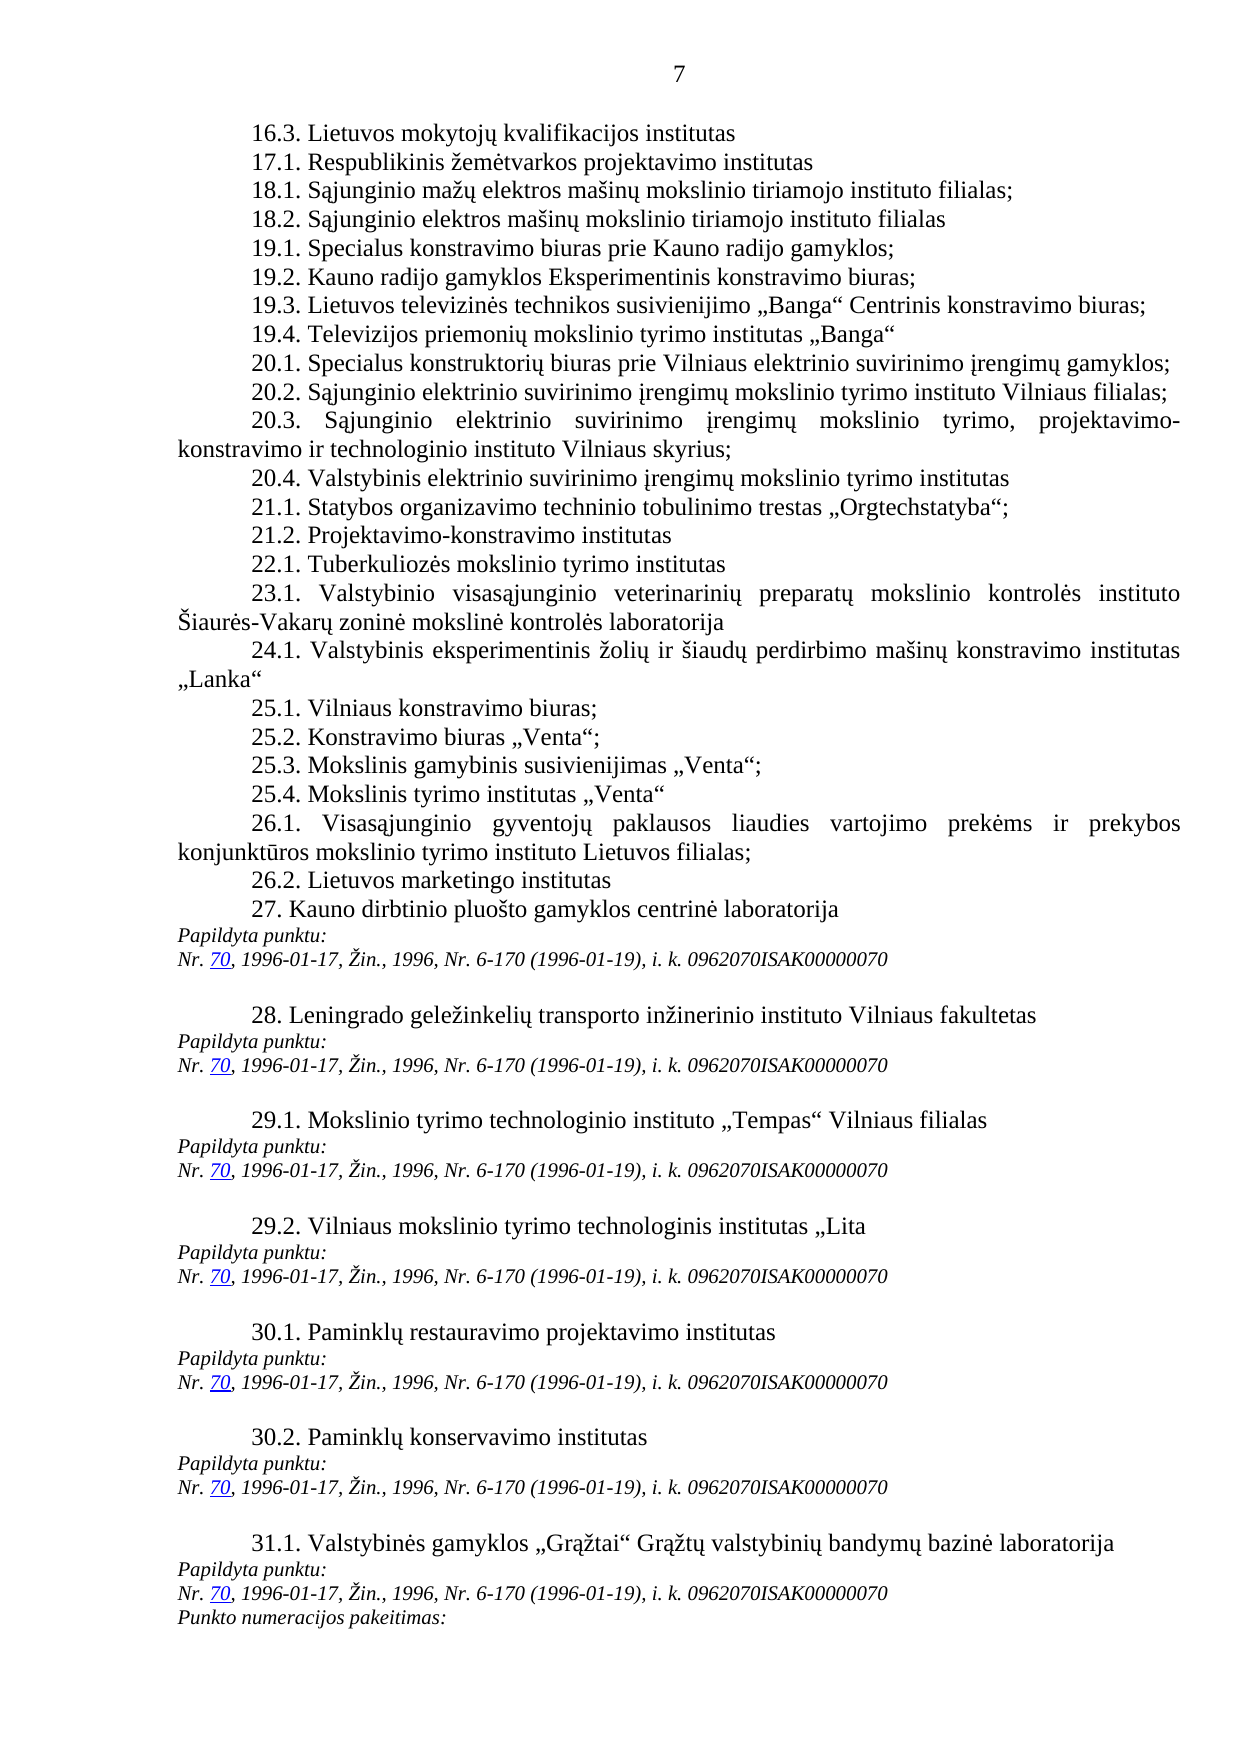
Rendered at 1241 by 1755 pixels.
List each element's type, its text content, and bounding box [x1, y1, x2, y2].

text 25.2. Konstravimo biuras „Venta“; [177, 722, 1181, 751]
text Nr. 70, 1996-01-17, Žin., 1996, Nr. 6-170 (1996-01-19), i. k. 0962070ISAK00000070 [177, 1158, 1181, 1182]
text 23.1. Valstybinio visasąjunginio veterinarinių preparatų mokslinio kontrolės instituto Šiaurės-Vakarų zoninė mokslinė kontrolės laboratorija [177, 578, 1181, 636]
text 30.2. Paminklų konservavimo institutas [177, 1422, 1181, 1451]
text 27. Kauno dirbtinio pluošto gamyklos centrinė laboratorija [177, 894, 1181, 923]
text 17.1. Respublikinis žemėtvarkos projektavimo institutas [177, 147, 1181, 176]
text Nr. 70, 1996-01-17, Žin., 1996, Nr. 6-170 (1996-01-19), i. k. 0962070ISAK00000070 [177, 1370, 1181, 1394]
text 29.2. Vilniaus mokslinio tyrimo technologinis institutas „Lita [177, 1211, 1181, 1240]
text 19.1. Specialus konstravimo biuras prie Kauno radijo gamyklos; [177, 233, 1181, 262]
text 25.1. Vilniaus konstravimo biuras; [177, 693, 1181, 722]
text 20.4. Valstybinis elektrinio suvirinimo įrengimų mokslinio tyrimo institutas [177, 463, 1181, 492]
text Nr. 70, 1996-01-17, Žin., 1996, Nr. 6-170 (1996-01-19), i. k. 0962070ISAK00000070 [177, 1581, 1181, 1605]
text Papildyta punktu: [177, 1029, 1181, 1053]
text 21.1. Statybos organizavimo techninio tobulinimo trestas „Orgtechstatyba“; [177, 492, 1181, 521]
text 20.1. Specialus konstruktorių biuras prie Vilniaus elektrinio suvirinimo įrengimų gamyklos; [177, 348, 1181, 377]
text 29.1. Mokslinio tyrimo technologinio instituto „Tempas“ Vilniaus filialas [177, 1106, 1181, 1134]
text 18.2. Sąjunginio elektros mašinų mokslinio tiriamojo instituto filialas [177, 204, 1181, 233]
text Papildyta punktu: [177, 923, 1181, 947]
text 26.1. Visasąjunginio gyventojų paklausos liaudies vartojimo prekėms ir prekybos konjunktūros mokslinio tyrimo instituto Lietuvos filialas; [177, 808, 1181, 866]
text 30.1. Paminklų restauravimo projektavimo institutas [177, 1317, 1181, 1346]
text 20.3. Sąjunginio elektrinio suvirinimo įrengimų mokslinio tyrimo, projektavimo-konstravimo ir technologinio instituto Vilniaus skyrius; [177, 406, 1181, 463]
text 21.2. Projektavimo-konstravimo institutas [177, 521, 1181, 549]
text 26.2. Lietuvos marketingo institutas [177, 866, 1181, 894]
text 19.4. Televizijos priemonių mokslinio tyrimo institutas „Banga“ [177, 319, 1181, 348]
text 28. Leningrado geležinkelių transporto inžinerinio instituto Vilniaus fakultetas [177, 1000, 1181, 1029]
text 19.2. Kauno radijo gamyklos Eksperimentinis konstravimo biuras; [177, 262, 1181, 291]
text Papildyta punktu: [177, 1134, 1181, 1158]
text 25.3. Mokslinis gamybinis susivienijimas „Venta“; [177, 751, 1181, 779]
text 16.3. Lietuvos mokytojų kvalifikacijos institutas [177, 118, 1181, 147]
text 19.3. Lietuvos televizinės technikos susivienijimo „Banga“ Centrinis konstravimo biuras; [177, 291, 1181, 319]
text Nr. 70, 1996-01-17, Žin., 1996, Nr. 6-170 (1996-01-19), i. k. 0962070ISAK00000070 [177, 947, 1181, 971]
text 25.4. Mokslinis tyrimo institutas „Venta“ [177, 779, 1181, 808]
text 18.1. Sąjunginio mažų elektros mašinų mokslinio tiriamojo instituto filialas; [177, 176, 1181, 204]
text 22.1. Tuberkuliozės mokslinio tyrimo institutas [177, 549, 1181, 578]
text Punkto numeracijos pakeitimas: [177, 1605, 1181, 1629]
text Nr. 70, 1996-01-17, Žin., 1996, Nr. 6-170 (1996-01-19), i. k. 0962070ISAK00000070 [177, 1053, 1181, 1077]
text Papildyta punktu: [177, 1451, 1181, 1475]
text Nr. 70, 1996-01-17, Žin., 1996, Nr. 6-170 (1996-01-19), i. k. 0962070ISAK00000070 [177, 1264, 1181, 1288]
text 31.1. Valstybinės gamyklos „Grąžtai“ Grąžtų valstybinių bandymų bazinė laboratorija [177, 1528, 1181, 1557]
text 20.2. Sąjunginio elektrinio suvirinimo įrengimų mokslinio tyrimo instituto Vilniaus filialas; [177, 377, 1181, 406]
text Papildyta punktu: [177, 1240, 1181, 1264]
text Papildyta punktu: [177, 1557, 1181, 1581]
text Papildyta punktu: [177, 1346, 1181, 1370]
text 24.1. Valstybinis eksperimentinis žolių ir šiaudų perdirbimo mašinų konstravimo institutas „Lanka“ [177, 636, 1181, 693]
text Nr. 70, 1996-01-17, Žin., 1996, Nr. 6-170 (1996-01-19), i. k. 0962070ISAK00000070 [177, 1475, 1181, 1499]
